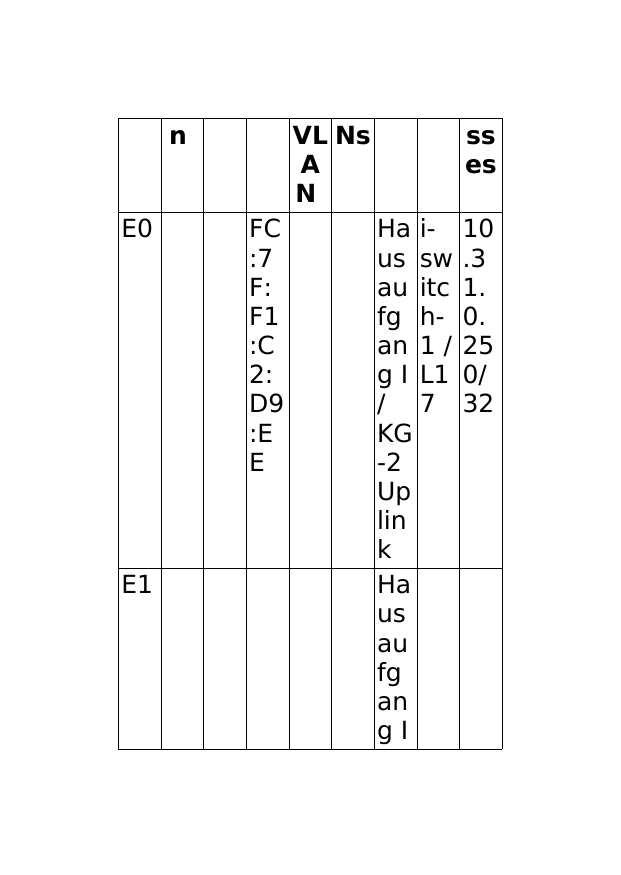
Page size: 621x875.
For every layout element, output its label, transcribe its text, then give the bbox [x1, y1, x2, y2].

table_cell FC:7F:F1:C2:D9:EE [247, 213, 289, 567]
table_cell i-switch-1 / L17 [418, 213, 459, 567]
table_cell [204, 569, 246, 748]
table_header [119, 119, 161, 212]
table_header [247, 119, 289, 212]
table_cell Hausaufgang I / KG-2 Uplink [375, 213, 417, 567]
table_header sses [460, 119, 502, 212]
table_cell [332, 213, 374, 567]
table_header n [162, 119, 203, 212]
table_cell [332, 569, 374, 748]
table_cell [290, 569, 331, 748]
table_cell [204, 213, 246, 567]
table_cell E0 [119, 213, 161, 567]
table_header VLAN [290, 119, 331, 212]
table_cell E1 [119, 569, 161, 748]
table_cell [460, 569, 502, 748]
table_header [418, 119, 459, 212]
table_cell [162, 213, 203, 567]
table_cell [418, 569, 459, 748]
table_cell [247, 569, 289, 748]
table_cell [162, 569, 203, 748]
table_cell 10.31.0.250/32 [460, 213, 502, 567]
table_cell Hausaufgang I [375, 569, 417, 748]
table_cell [290, 213, 331, 567]
table_header [204, 119, 246, 212]
table_header Ns [332, 119, 374, 212]
table_header [375, 119, 417, 212]
